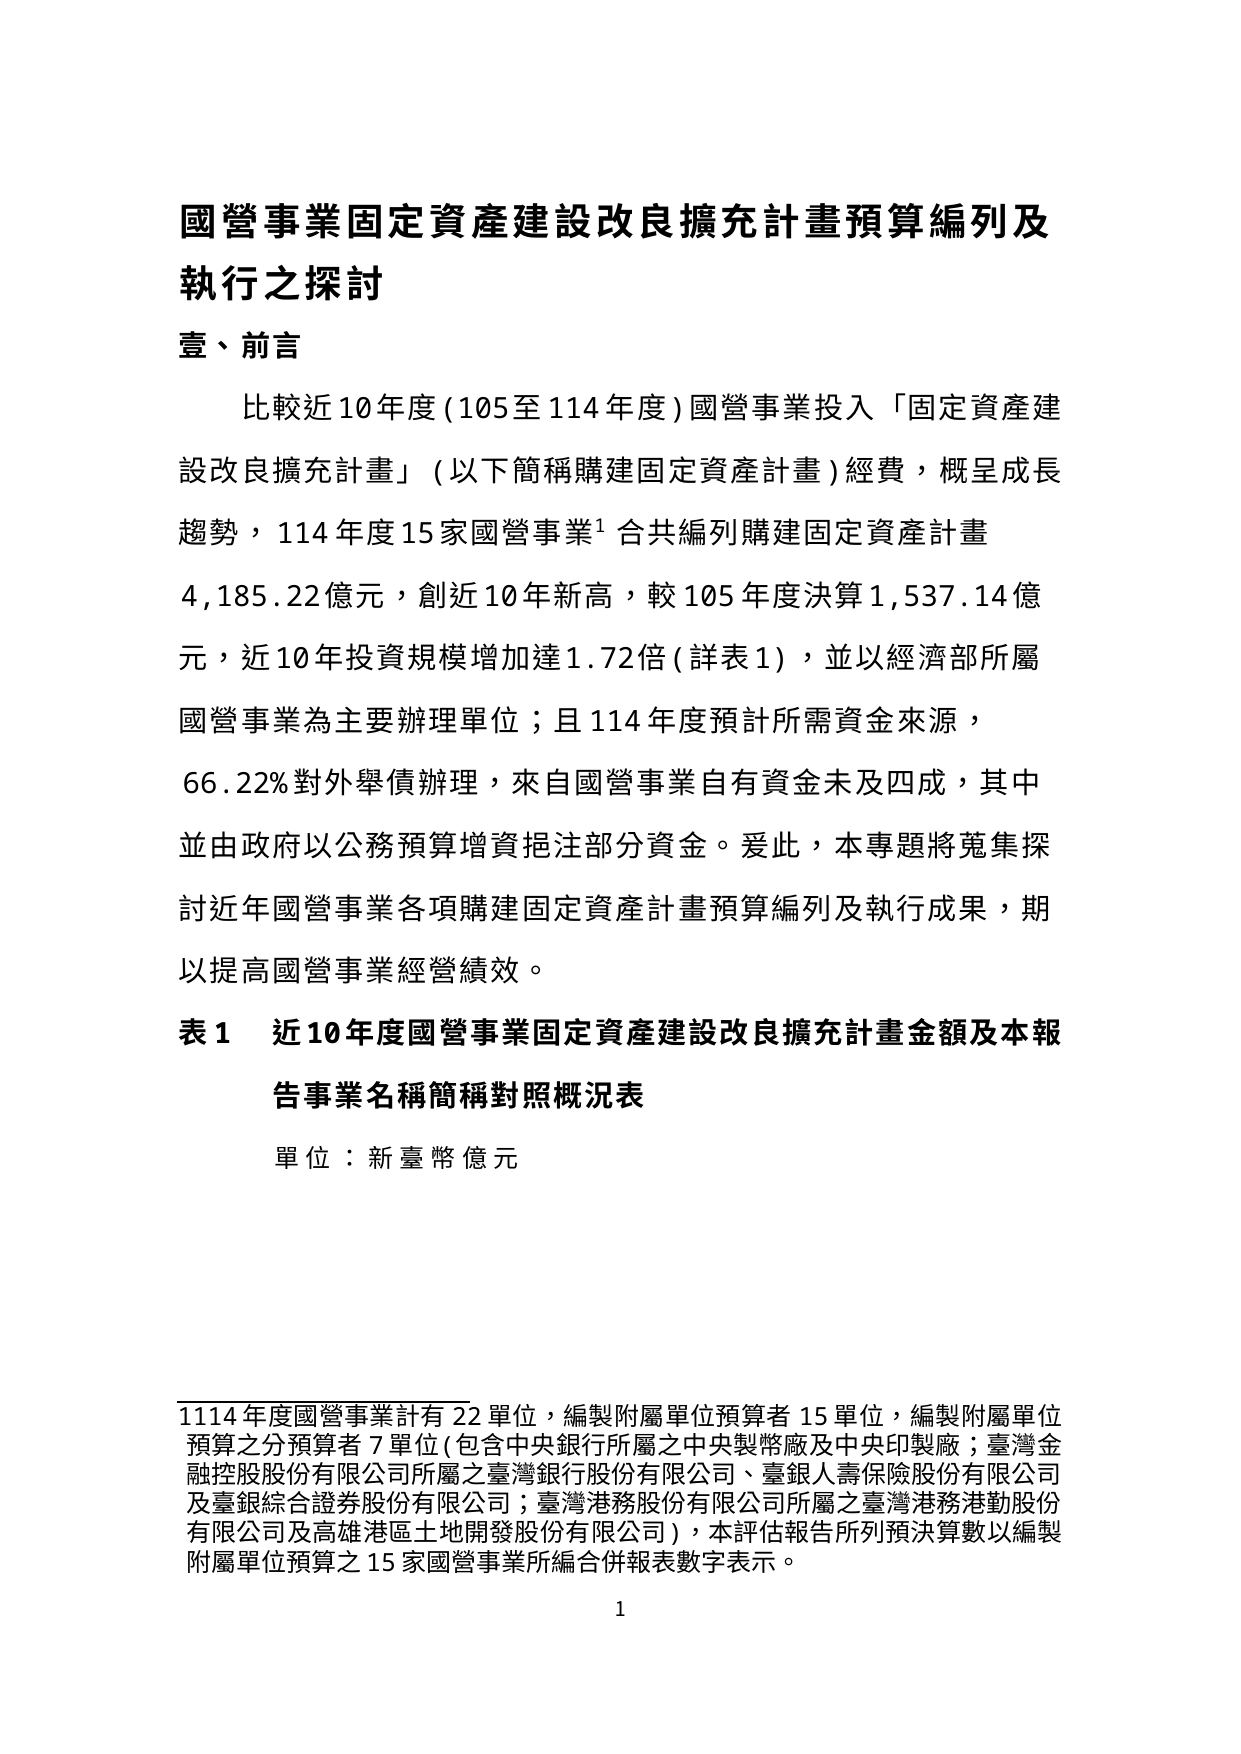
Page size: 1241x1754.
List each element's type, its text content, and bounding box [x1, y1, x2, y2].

text 表1 近10年度國營事業固定資產建設改良擴充計畫金額及本報告事業名稱簡稱對照概況表 單位：新臺幣億元 [177, 990, 1078, 1177]
text 壹、前言 [177, 302, 1063, 365]
text 114年度國營事業計有22單位，編製附屬單位預算者15單位，編製附屬單位預算之分預算者7單位(包含中央銀行所屬之中央製幣廠及中央印製廠；臺灣金融控股股份有限公司所屬之臺灣銀行股份有限公司、臺銀人壽保險股份有限公司及臺銀綜合證券股份有限公司；臺灣港務股份有限公司所屬之臺灣港務港勤股份有限公司及高雄港區土地開發股份有限公司)，本評估報告所列預決算數以編製附屬單位預算之15家國營事業所編合併報表數字表示。 [177, 1402, 1063, 1577]
text 比較近10年度(105至114年度)國營事業投入「固定資產建設改良擴充計畫」(以下簡稱購建固定資產計畫)經費，概呈成長趨勢，114年度15家國營事業合共編列購建固定資產計畫4,185.22億元，創近10年新高，較105年度決算1,537.14億元，近10年投資規模增加達1.72倍(詳表1)，並以經濟部所屬國營事業為主要辦理單位；且114年度預計所需資金來源，66.22%對外舉債辦理，來自國營事業自有資金未及四成，其中並由政府以公務預算增資挹注部分資金。爰此，本專題將蒐集探討近年國營事業各項購建固定資產計畫預算編列及執行成果，期以提高國營事業經營績效。 [177, 365, 1063, 990]
text 國營事業固定資產建設改良擴充計畫預算編列及執行之探討 [177, 177, 1063, 302]
